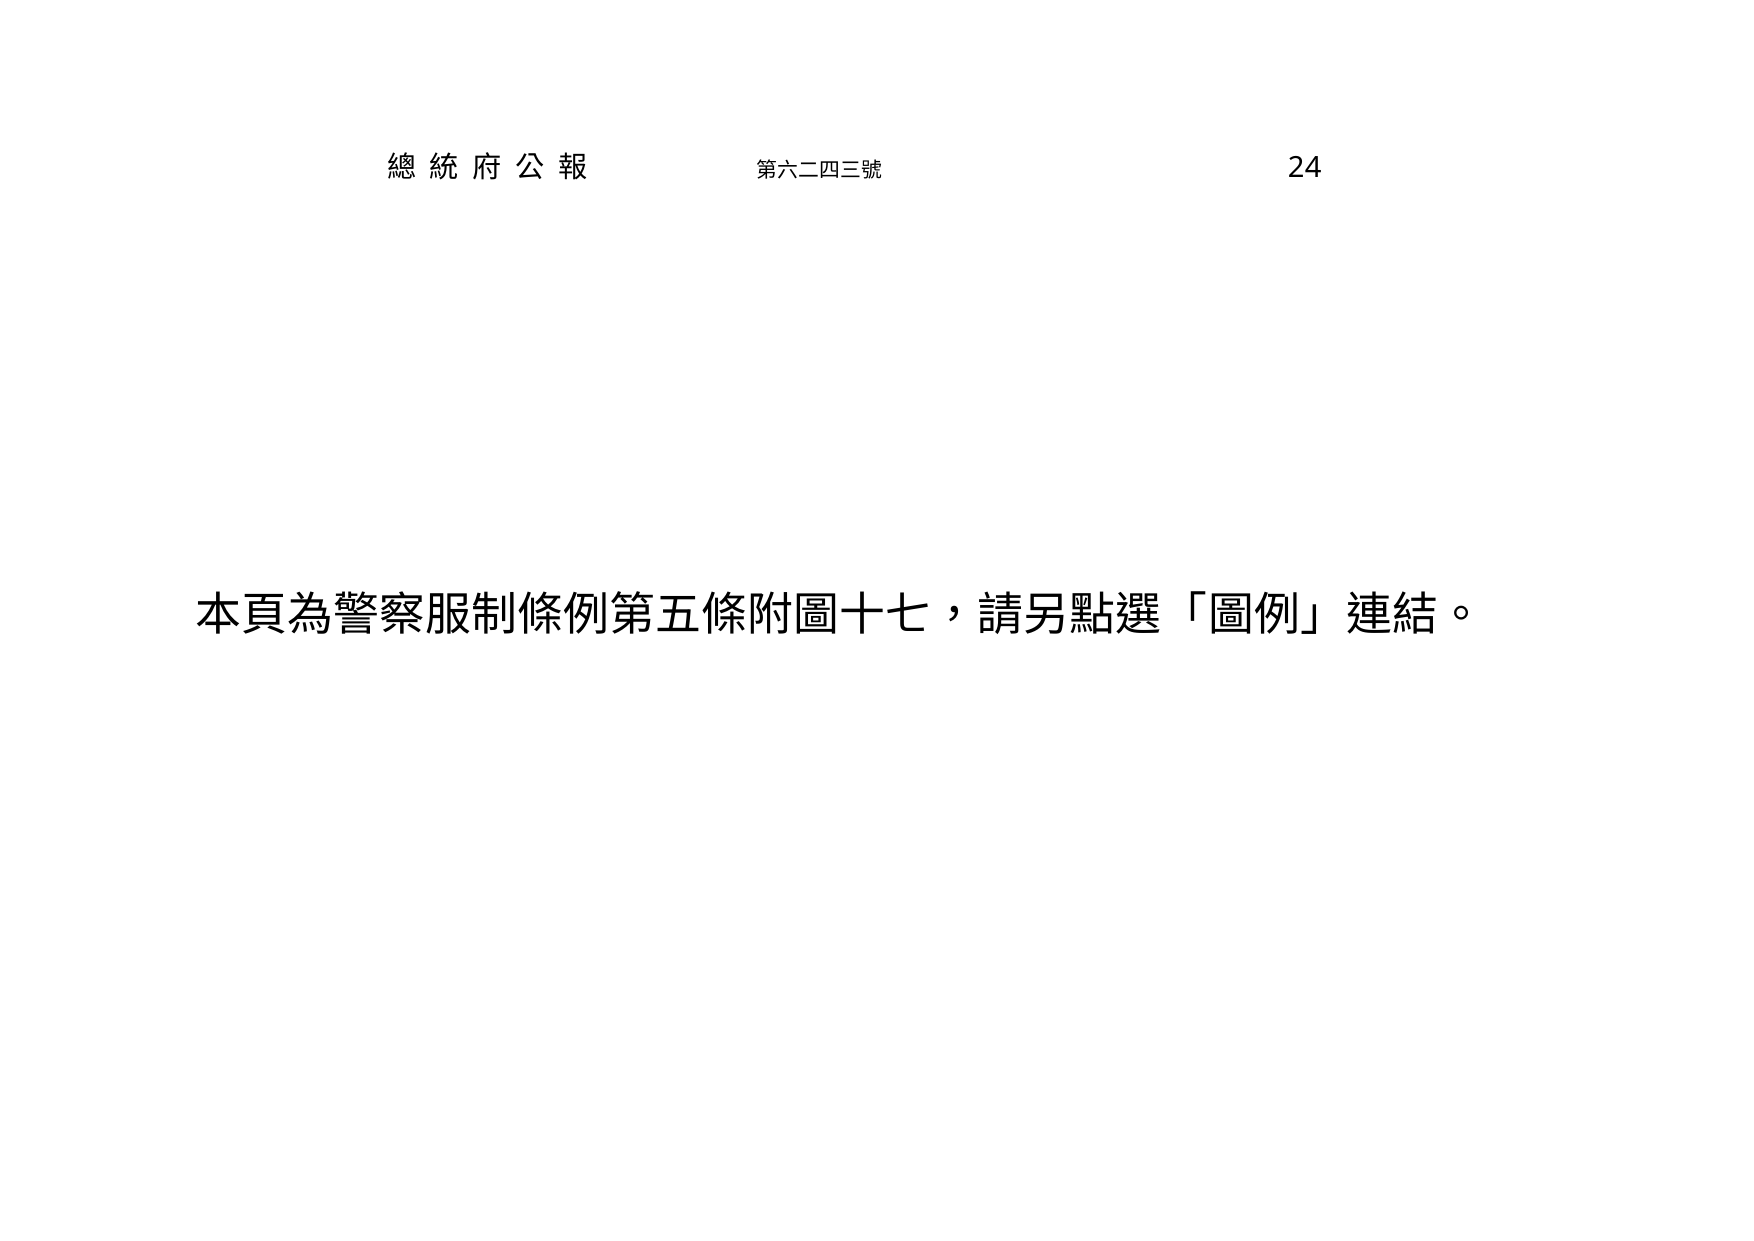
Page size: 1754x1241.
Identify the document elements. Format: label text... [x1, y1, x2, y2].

text 本頁為警察服制條例第五條附圖十七，請另點選「圖例」連結。 [195, 599, 1559, 638]
